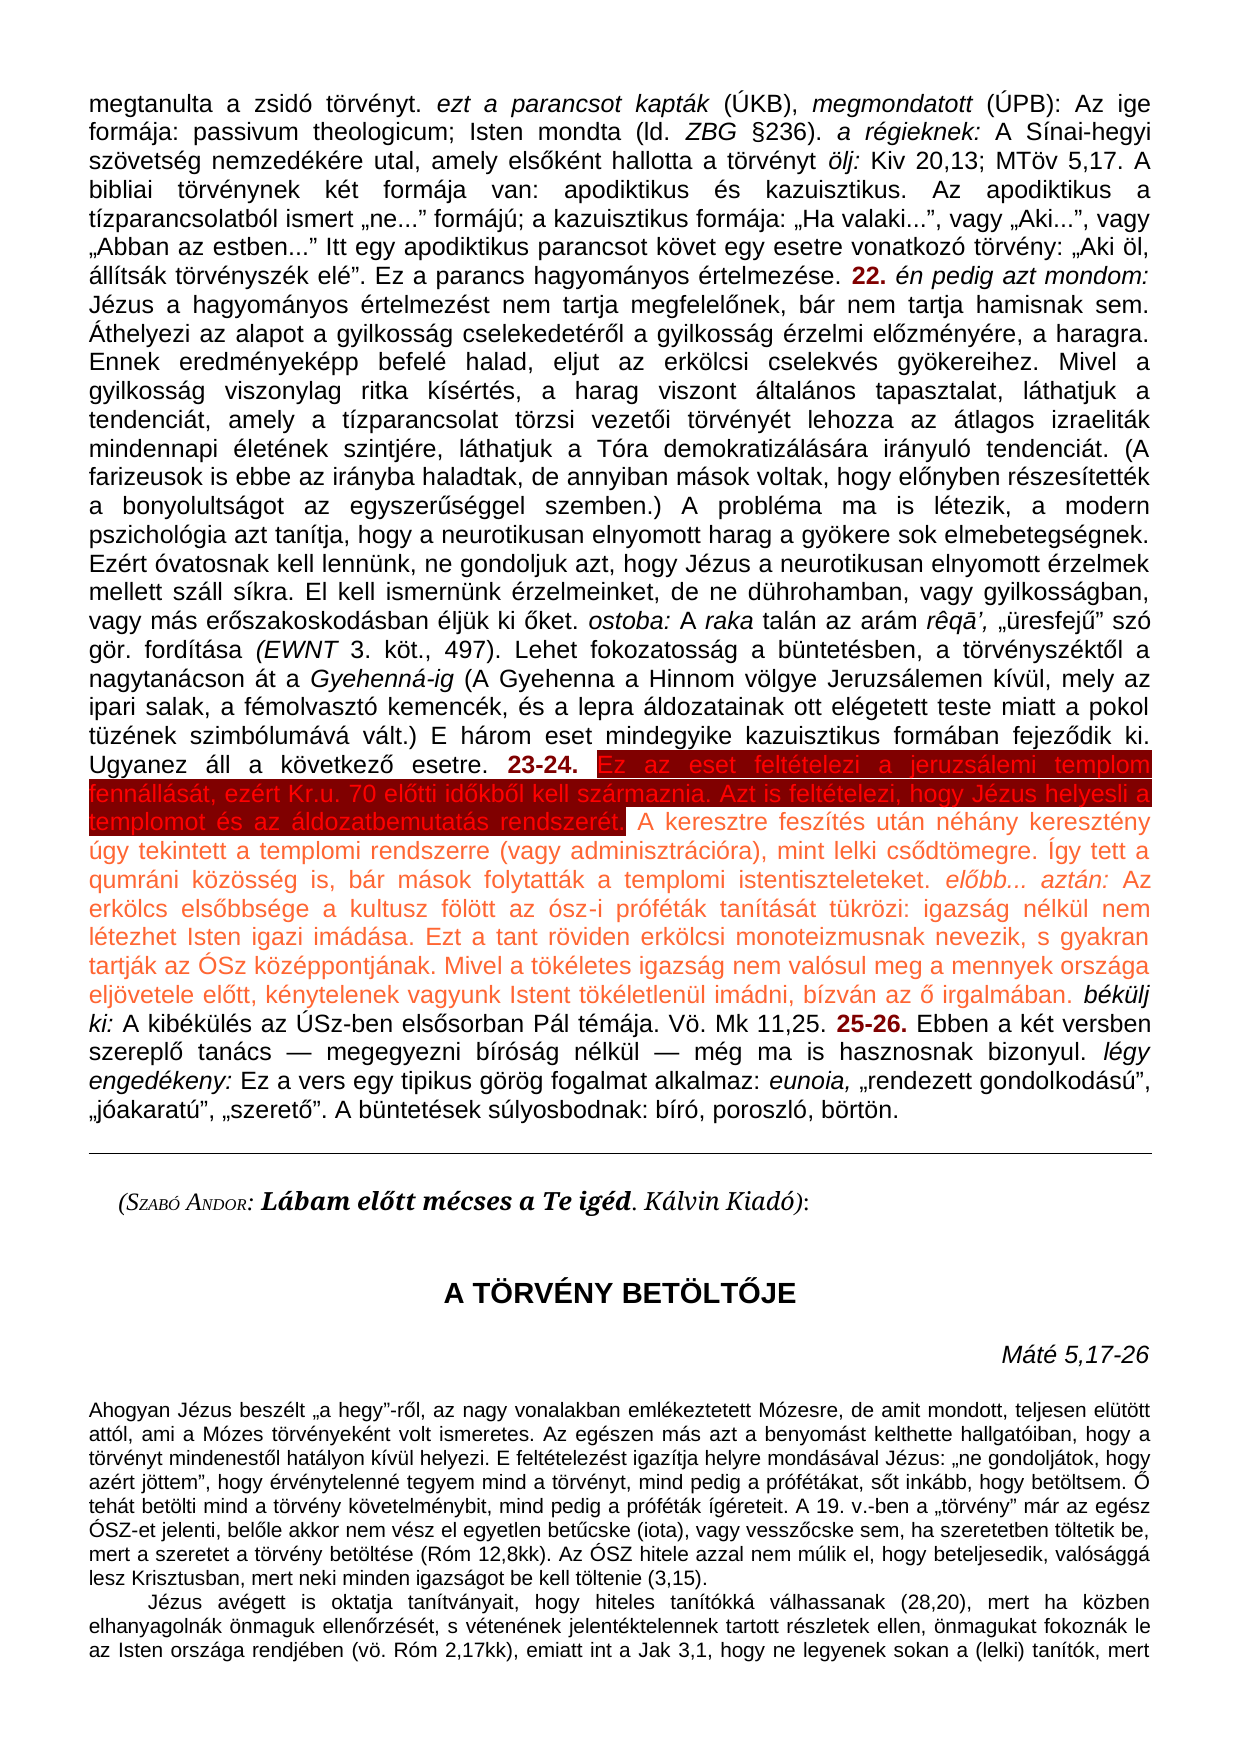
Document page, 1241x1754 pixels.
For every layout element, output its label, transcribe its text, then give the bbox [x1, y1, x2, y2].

text A TÖRVÉNY BETÖLTŐJE [88, 1276, 1152, 1310]
text Jézus avégett is oktatja tanítványait, hogy hiteles tanítókká válhassanak (28,20), mert ha közben elhanyagolnák önmaguk ellenőrzését, s vétenének jelentéktelennek tartott részletek ellen, önmagukat fokoznák le az Isten országa rendjében (vö. Róm 2,17kk), emiatt int a Jak 3,1, hogy ne legyenek sokan a (lelki) tanítók, mert [88, 1589, 1152, 1661]
text Ahogyan Jézus beszélt „a hegy”-ről, az nagy vonalakban emlékeztetett Mózesre, de amit mondott, teljesen elütött attól, ami a Mózes törvényeként volt ismeretes. Az egészen más azt a benyomást kelthette hallgatóiban, hogy a törvényt mindenestől hatályon kívül helyezi. E feltételezést igazítja helyre mondásával Jézus: „ne gondoljátok, hogy azért jöttem”, hogy érvénytelenné tegyem mind a törvényt, mind pedig a prófétákat, sőt inkább, hogy betöltsem. Ő tehát betölti mind a törvény követelménybit, mind pedig a próféták ígéreteit. A 19. v.-ben a „törvény” már az egész ÓSZ-et jelenti, belőle akkor nem vész el egyetlen betűcske (iota), vagy vesszőcske sem, ha szeretetben töltetik be, mert a szeretet a törvény betöltése (Róm 12,8kk). Az ÓSZ hitele azzal nem múlik el, hogy beteljesedik, valósággá lesz Krisztusban, mert neki minden igazságot be kell töltenie (3,15). [88, 1398, 1152, 1589]
text Máté 5,17-26 [88, 1340, 1152, 1368]
text (Szabó Andor: Lábam előtt mécses a Te igéd. Kálvin Kiadó): [88, 1154, 1152, 1247]
text megtanulta a zsidó törvényt. ezt a parancsot kapták (ÚKB), megmondatott (ÚPB): Az ige formája: passivum theologicum; Isten mondta (ld. ZBG §236). a régieknek: A Sínai-hegyi szövetség nemzedékére utal, amely elsőként hallotta a törvényt ölj: Kiv 20,13; MTöv 5,17. A bibliai törvénynek két formája van: apodiktikus és kazuisztikus. Az apodiktikus a tízparancsolatból ismert „ne...” formájú; a kazuisztikus formája: „Ha valaki...”, vagy „Aki...”, vagy „Abban az estben...” Itt egy apodiktikus parancsot követ egy esetre vonatkozó törvény: „Aki öl, állítsák törvényszék elé”. Ez a parancs hagyományos értelmezése. 22. én pedig azt mondom: Jézus a hagyományos értelmezést nem tartja megfelelőnek, bár nem tartja hamisnak sem. Áthelyezi az alapot a gyilkosság cselekedetéről a gyilkosság érzelmi előzményére, a haragra. Ennek eredményeképp befelé halad, eljut az erkölcsi cselekvés gyökereihez. Mivel a gyilkosság viszonylag ritka kísértés, a harag viszont általános tapasztalat, láthatjuk a tendenciát, amely a tízparancsolat törzsi vezetői törvényét lehozza az átlagos izraeliták mindennapi életének szintjére, láthatjuk a Tóra demokratizálására irányuló tendenciát. (A farizeusok is ebbe az irányba haladtak, de annyiban mások voltak, hogy előnyben részesítették a bonyolultságot az egyszerűséggel szemben.) A probléma ma is létezik, a modern pszichológia azt tanítja, hogy a neurotikusan elnyomott harag a gyökere sok elmebetegségnek. Ezért óvatosnak kell lennünk, ne gondoljuk azt, hogy Jézus a neurotikusan elnyomott érzelmek mellett száll síkra. El kell ismernünk érzelmeinket, de ne dührohamban, vagy gyilkosságban, vagy más erőszakoskodásban éljük ki őket. ostoba: A raka talán az arám rêqā’, „üresfejű” szó gör. fordítása (EWNT 3. köt., 497). Lehet fokozatosság a büntetésben, a törvényszéktől a nagytanácson át a Gyehenná-ig (A Gyehenna a Hinnom völgye Jeruzsálemen kívül, mely az ipari salak, a fémolvasztó kemencék, és a lepra áldozatainak ott elégetett teste miatt a pokol tüzének szimbólumává vált.) E három eset mindegyike kazuisztikus formában fejeződik ki. Ugyanez áll a következő esetre. 23-24. Ez az eset feltételezi a jeruzsálemi templom fennállását, ezért Kr.u. 70 előtti időkből kell származnia. Azt is feltételezi, hogy Jézus helyesli a templomot és az áldozatbemutatás rendszerét. A keresztre feszítés után néhány keresztény úgy tekintett a templomi rendszerre (vagy adminisztrációra), mint lelki csődtömegre. Így tett a qumráni közösség is, bár mások folytatták a templomi istentiszteleteket. előbb... aztán: Az erkölcs elsőbbsége a kultusz fölött az ósz‑i próféták tanítását tükrözi: igazság nélkül nem létezhet Isten igazi imádása. Ezt a tant röviden erkölcsi monoteizmusnak nevezik, s gyakran tartják az ÓSz középpontjának. Mivel a tökéletes igazság nem valósul meg a mennyek országa eljövetele előtt, kénytelenek vagyunk Istent tökéletlenül imádni, bízván az ő irgalmában. békülj ki: A kibékülés az ÚSz-ben elsősorban Pál témája. Vö. Mk 11,25. 25-26. Ebben a két versben szereplő tanács — megegyezni bíróság nélkül — még ma is hasznosnak bizonyul. légy engedékeny: Ez a vers egy tipikus görög fogalmat alkalmaz: eunoia, „rendezett gondolkodású”, „jóakaratú”, „szerető”. A büntetések súlyosbodnak: bíró, poroszló, börtön. [88, 88, 1152, 1123]
